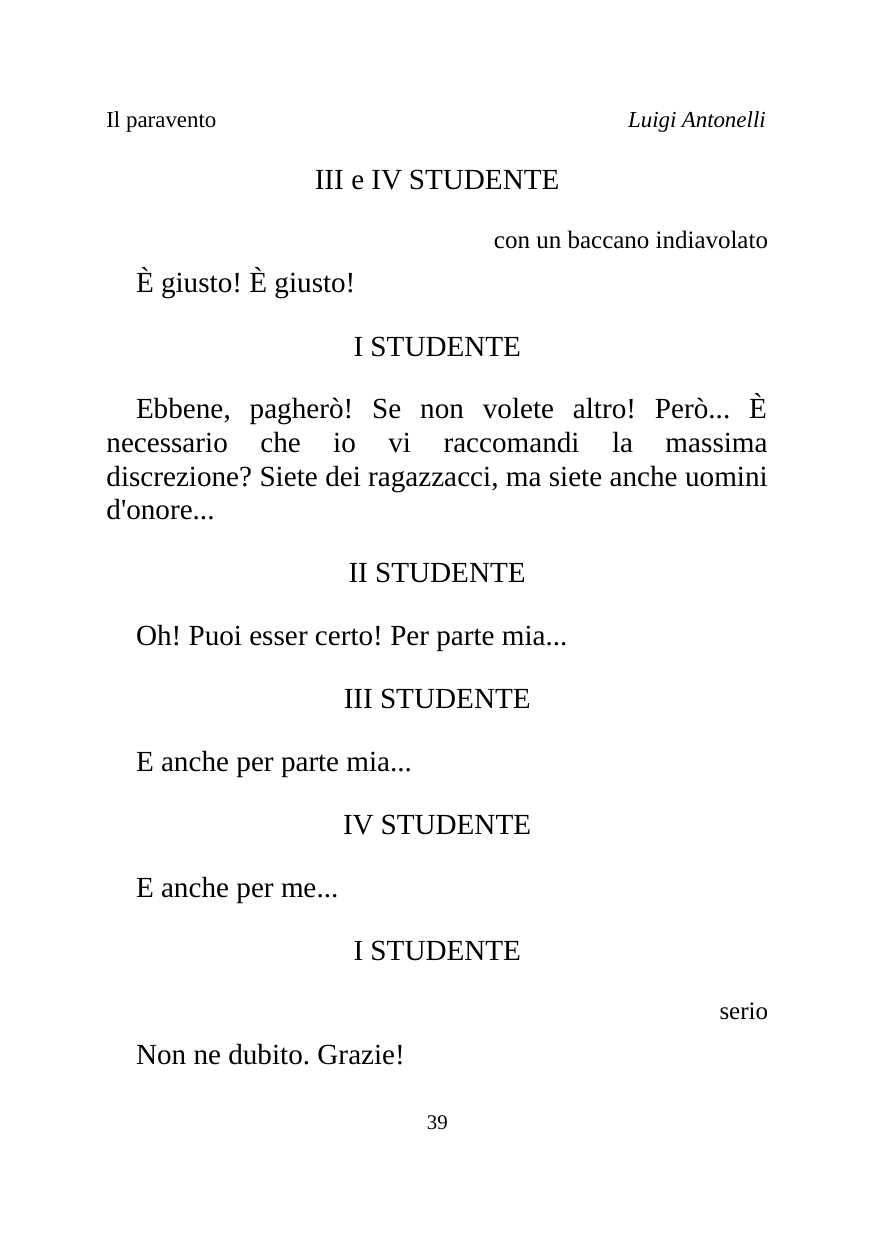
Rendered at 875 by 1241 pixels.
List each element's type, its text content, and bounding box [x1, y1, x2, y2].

text È giusto! È giusto! [106, 266, 768, 299]
text III e IV STUDENTE [106, 162, 768, 196]
text Non ne dubito. Grazie! [106, 1037, 768, 1071]
text I STUDENTE [106, 329, 768, 362]
text Ebbene, pagherò! Se non volete altro! Però... È necessario che io vi raccomandi la massima discrezione? Siete dei ragazzacci, ma siete anche uomini d'onore... [106, 392, 768, 526]
text E anche per parte mia... [106, 744, 768, 778]
text serio [431, 996, 768, 1025]
text E anche per me... [106, 870, 768, 904]
text I STUDENTE [106, 933, 768, 967]
text Oh! Puoi esser certo! Per parte mia... [106, 618, 768, 652]
text III STUDENTE [106, 681, 768, 715]
text IV STUDENTE [106, 807, 768, 841]
text II STUDENTE [106, 555, 768, 589]
text con un baccano indiavolato [431, 225, 768, 254]
